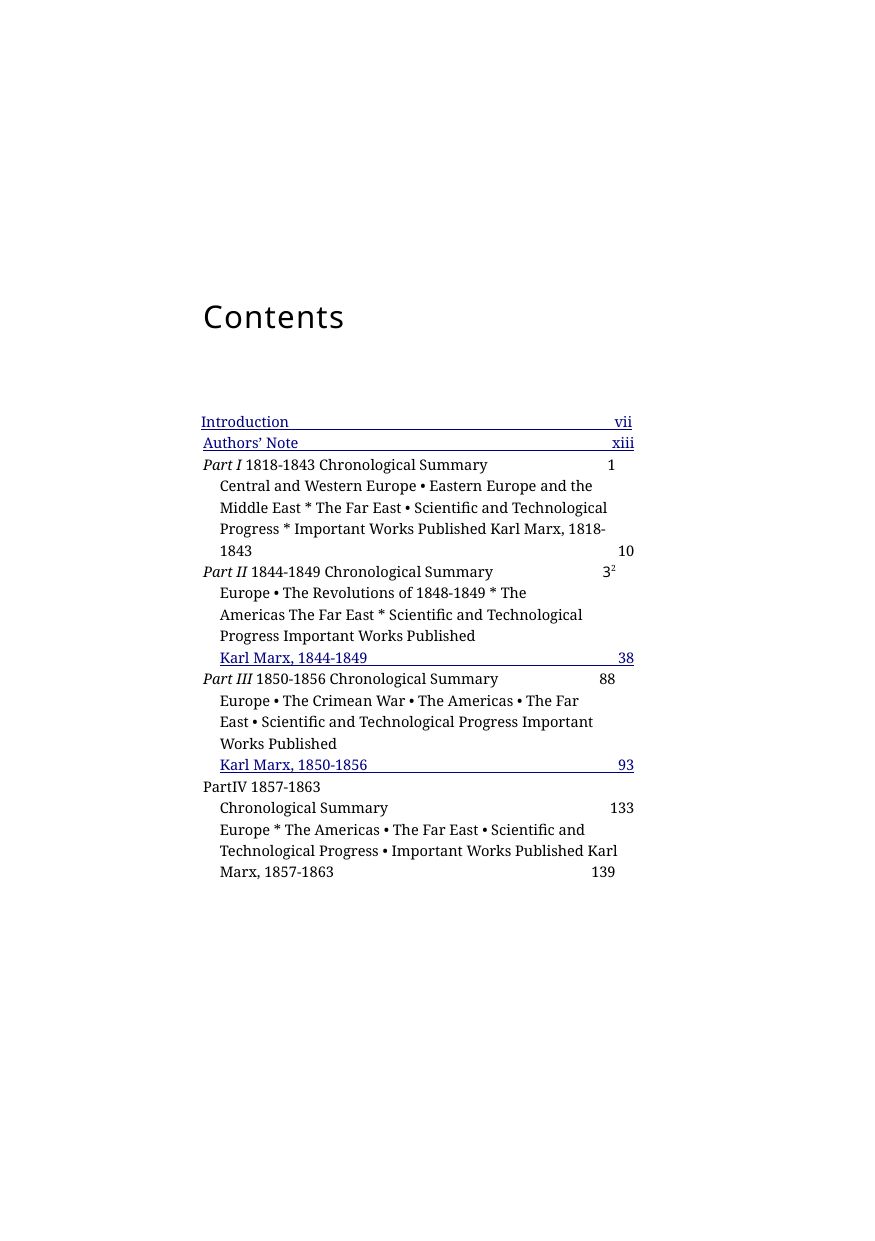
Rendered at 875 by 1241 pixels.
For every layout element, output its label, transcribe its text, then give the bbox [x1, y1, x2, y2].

text Karl Marx, 1844-1849 38 [219, 646, 636, 668]
text Europe * The Americas • The Far East • Scientific and Technological Progress • Important Works Published Karl Marx, 1857-1863 139 [219, 818, 634, 882]
text Authors’ Note xiii [203, 432, 636, 453]
text Chronological Summary 133 [219, 796, 636, 818]
text Introduction vii [201, 410, 636, 432]
text Part I 1818-1843 Chronological Summary 1 [203, 453, 634, 474]
text Karl Marx, 1850-1856 93 [219, 753, 636, 775]
text Part III 1850-1856 Chronological Summary 88 [203, 668, 634, 689]
text Part II 1844-1849 Chronological Summary 32 [203, 560, 634, 582]
text PartIV 1857-1863 [203, 775, 636, 796]
text Contents [203, 304, 344, 335]
text Europe • The Crimean War • The Americas • The Far East • Scientific and Technological Progress Important Works Published [219, 689, 594, 753]
text Central and Western Europe • Eastern Europe and the Middle East * The Far East • Scientific and Technological Progress * Important Works Published Karl Marx, 1818-1843 10 [219, 474, 634, 560]
text Europe • The Revolutions of 1848-1849 * The Americas The Far East * Scientific and Technological Progress Important Works Published [219, 582, 594, 646]
